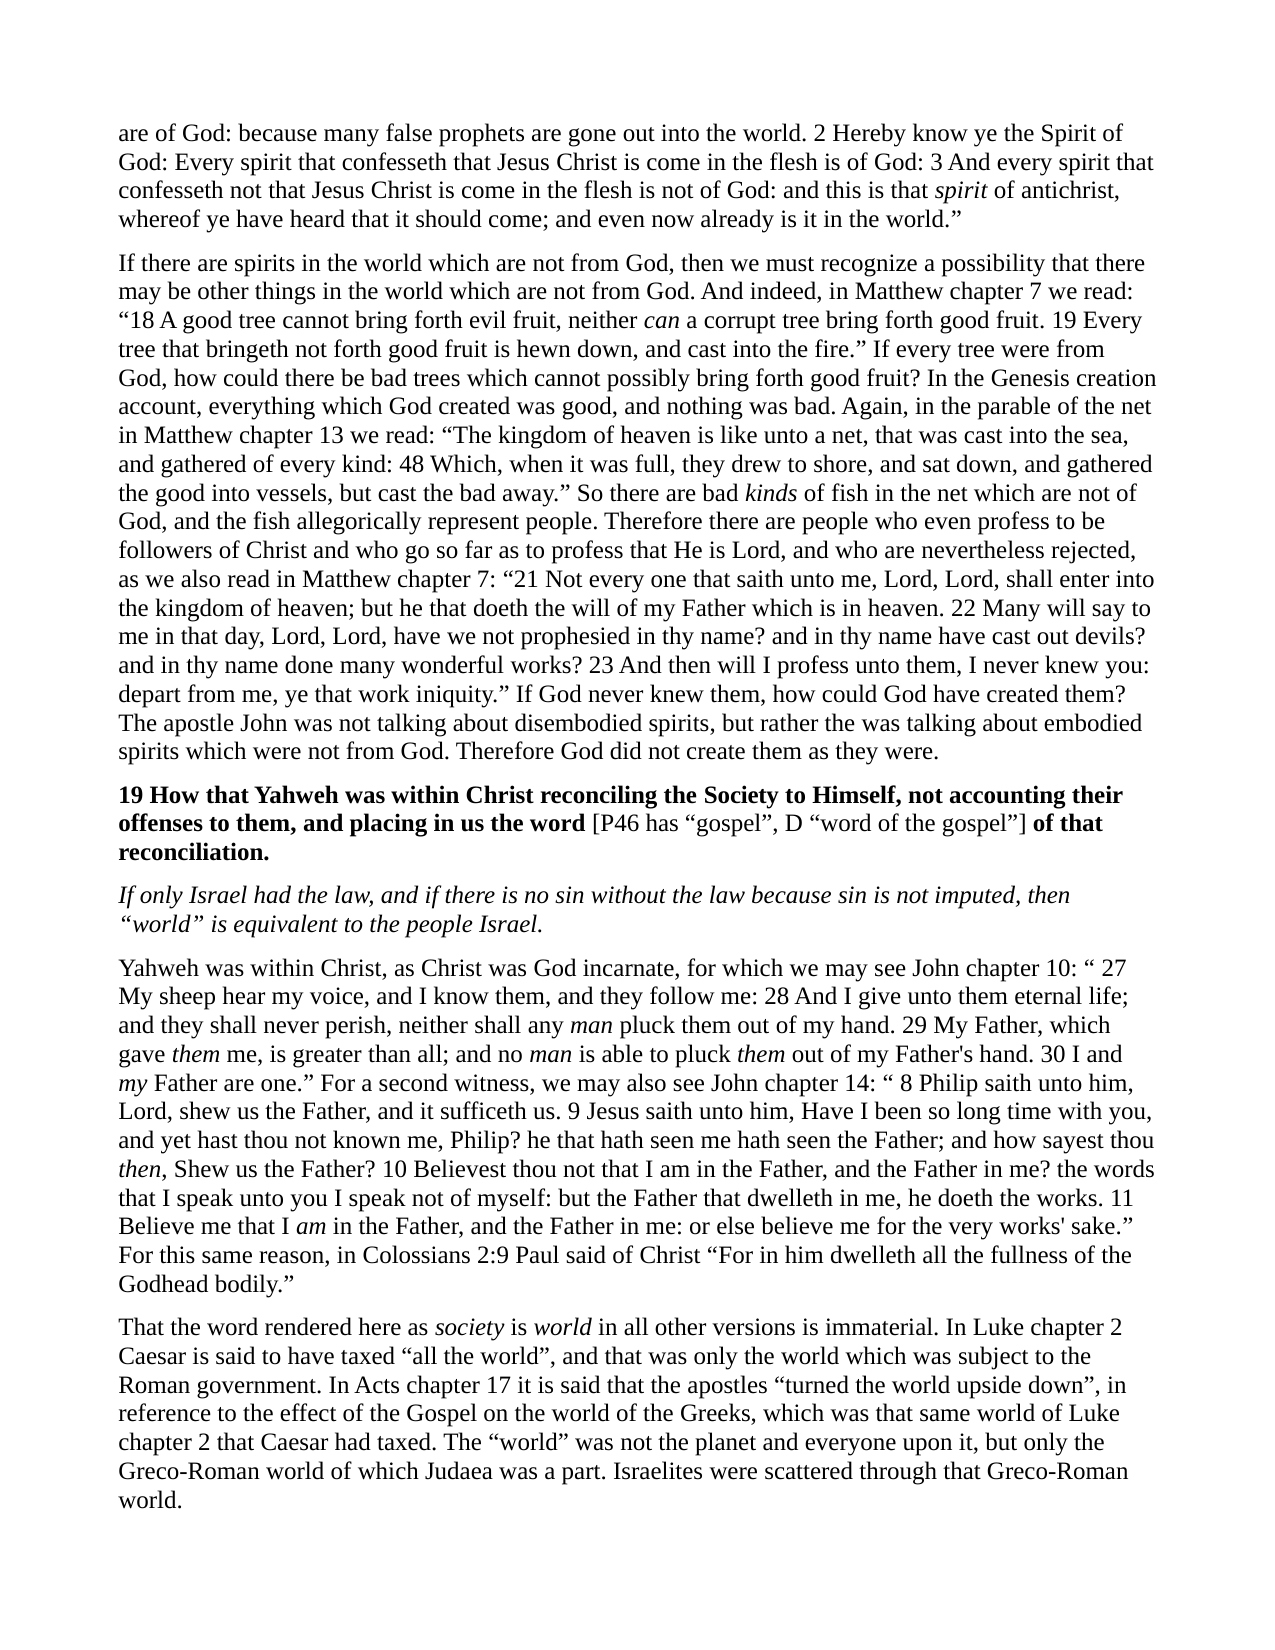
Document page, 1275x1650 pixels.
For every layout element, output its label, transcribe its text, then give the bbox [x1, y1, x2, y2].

text If only Israel had the law, and if there is no sin without the law because sin is not imputed, then “world” is equivalent to the people Israel. [118, 881, 1157, 938]
text 19 How that Yahweh was within Christ reconciling the Society to Himself, not accounting their offenses to them, and placing in us the word [P46 has “gospel”, D “word of the gospel”] of that reconciliation. [118, 780, 1157, 866]
text If there are spirits in the world which are not from God, then we must recognize a possibility that there may be other things in the world which are not from God. And indeed, in Matthew chapter 7 we read: “18 A good tree cannot bring forth evil fruit, neither can a corrupt tree bring forth good fruit. 19 Every tree that bringeth not forth good fruit is hewn down, and cast into the fire.” If every tree were from God, how could there be bad trees which cannot possibly bring forth good fruit? In the Genesis creation account, everything which God created was good, and nothing was bad. Again, in the parable of the net in Matthew chapter 13 we read: “The kingdom of heaven is like unto a net, that was cast into the sea, and gathered of every kind: 48 Which, when it was full, they drew to shore, and sat down, and gathered the good into vessels, but cast the bad away.” So there are bad kinds of fish in the net which are not of God, and the fish allegorically represent people. Therefore there are people who even profess to be followers of Christ and who go so far as to profess that He is Lord, and who are nevertheless rejected, as we also read in Matthew chapter 7: “21 Not every one that saith unto me, Lord, Lord, shall enter into the kingdom of heaven; but he that doeth the will of my Father which is in heaven. 22 Many will say to me in that day, Lord, Lord, have we not prophesied in thy name? and in thy name have cast out devils? and in thy name done many wonderful works? 23 And then will I profess unto them, I never knew you: depart from me, ye that work iniquity.” If God never knew them, how could God have created them? The apostle John was not talking about disembodied spirits, but rather the was talking about embodied spirits which were not from God. Therefore God did not create them as they were. [118, 248, 1157, 765]
text That the word rendered here as society is world in all other versions is immaterial. In Luke chapter 2 Caesar is said to have taxed “all the world”, and that was only the world which was subject to the Roman government. In Acts chapter 17 it is said that the apostles “turned the world upside down”, in reference to the effect of the Gospel on the world of the Greeks, which was that same world of Luke chapter 2 that Caesar had taxed. The “world” was not the planet and everyone upon it, but only the Greco-Roman world of which Judaea was a part. Israelites were scattered through that Greco-Roman world. [118, 1312, 1157, 1513]
text are of God: because many false prophets are gone out into the world. 2 Hereby know ye the Spirit of God: Every spirit that confesseth that Jesus Christ is come in the flesh is of God: 3 And every spirit that confesseth not that Jesus Christ is come in the flesh is not of God: and this is that spirit of antichrist, whereof ye have heard that it should come; and even now already is it in the world.” [118, 118, 1157, 233]
text Yahweh was within Christ, as Christ was God incarnate, for which we may see John chapter 10: “ 27 My sheep hear my voice, and I know them, and they follow me: 28 And I give unto them eternal life; and they shall never perish, neither shall any man pluck them out of my hand. 29 My Father, which gave them me, is greater than all; and no man is able to pluck them out of my Father's hand. 30 I and my Father are one.” For a second witness, we may also see John chapter 14: “ 8 Philip saith unto him, Lord, shew us the Father, and it sufficeth us. 9 Jesus saith unto him, Have I been so long time with you, and yet hast thou not known me, Philip? he that hath seen me hath seen the Father; and how sayest thou then, Shew us the Father? 10 Believest thou not that I am in the Father, and the Father in me? the words that I speak unto you I speak not of myself: but the Father that dwelleth in me, he doeth the works. 11 Believe me that I am in the Father, and the Father in me: or else believe me for the very works' sake.” For this same reason, in Colossians 2:9 Paul said of Christ “For in him dwelleth all the fullness of the Godhead bodily.” [118, 953, 1157, 1298]
